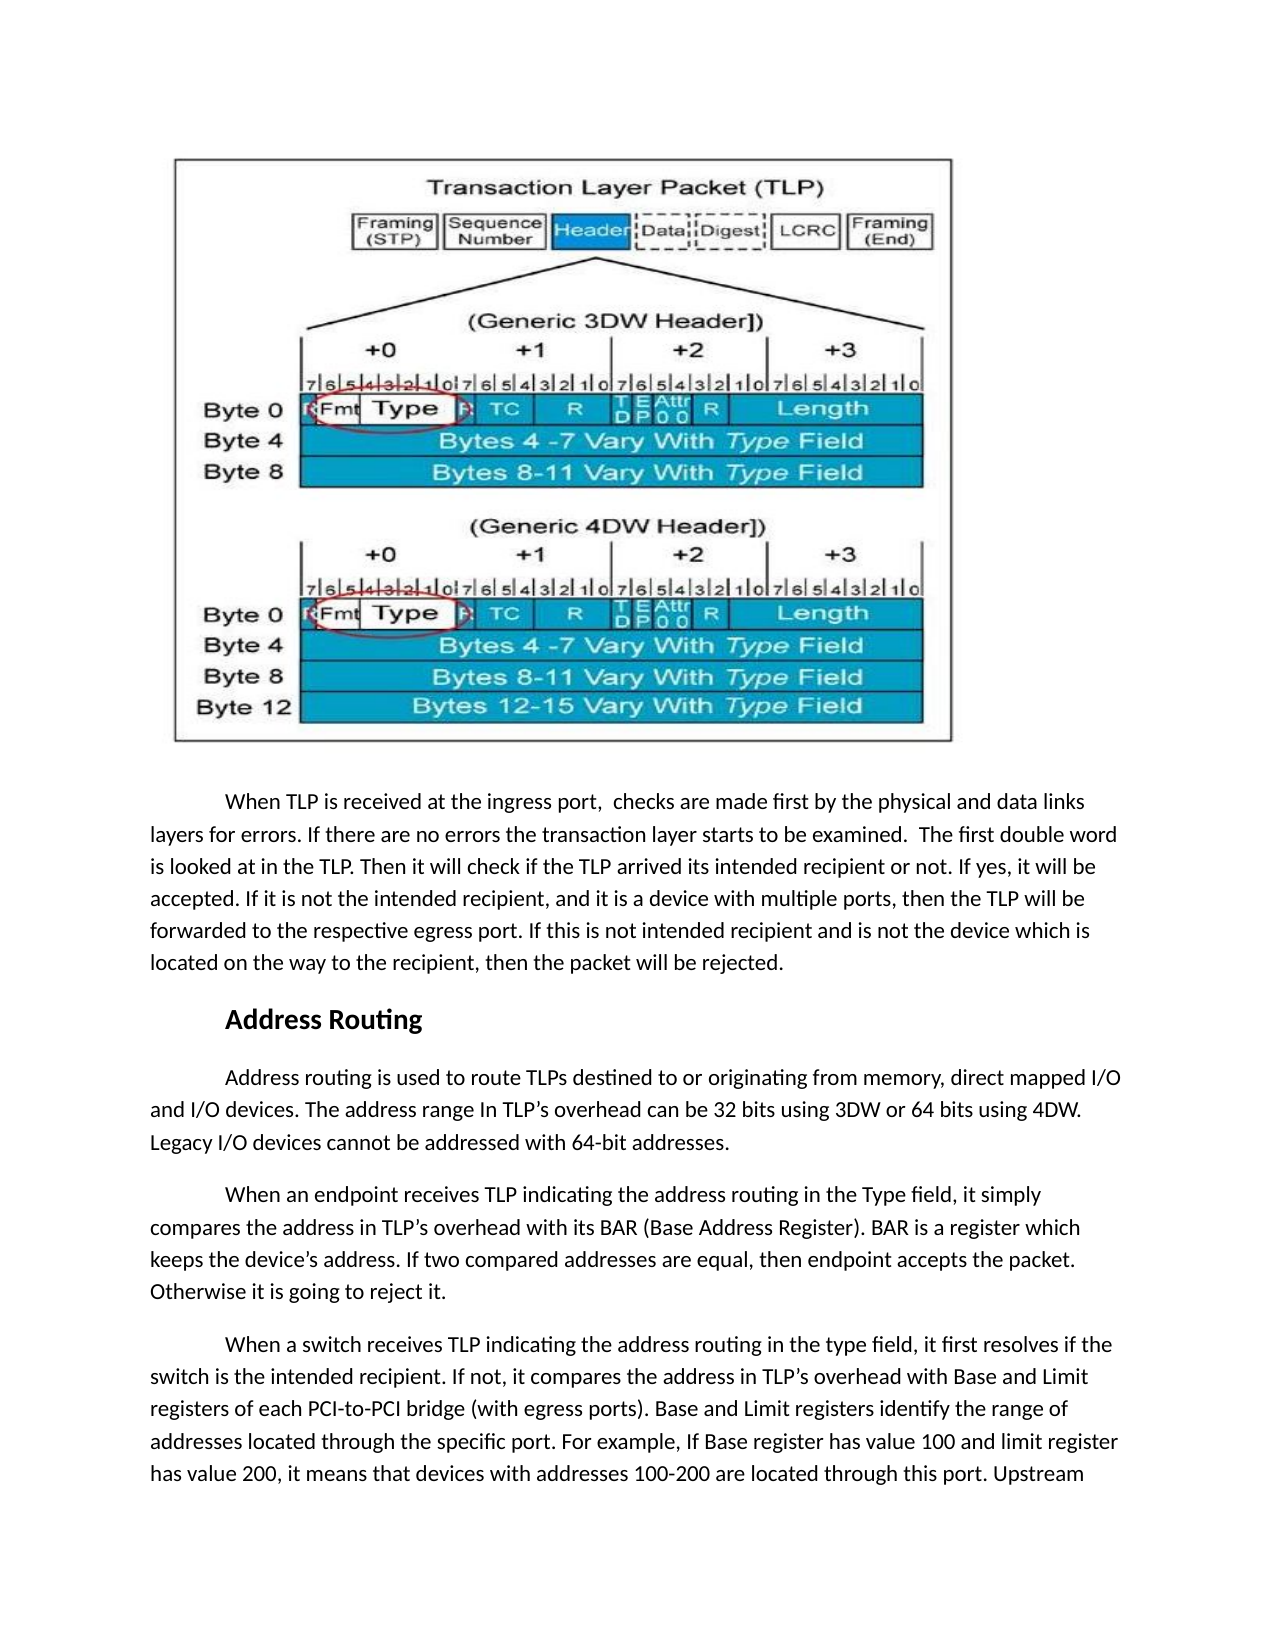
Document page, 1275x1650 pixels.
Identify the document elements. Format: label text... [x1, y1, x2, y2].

text When an endpoint receives TLP indicating the address routing in the Type field, it simply compares the address in TLP’s overhead with its BAR (Base Address Register). BAR is a register which keeps the device’s address. If two compared addresses are equal, then endpoint accepts the packet. Otherwise it is going to reject it. [150, 1181, 1125, 1305]
text Address Routing [150, 1001, 1125, 1037]
text When a switch receives TLP indicating the address routing in the type field, it first resolves if the switch is the intended recipient. If not, it compares the address in TLP’s overhead with Base and Limit registers of each PCI-to-PCI bridge (with egress ports). Base and Limit registers identify the range of addresses located through the specific port. For example, If Base register has value 100 and limit register has value 200, it means that devices with addresses 100-200 are located through this port. Upstream [150, 1330, 1125, 1487]
picture [150, 150, 977, 763]
text Address routing is used to route TLPs destined to or originating from memory, direct mapped I/O and I/O devices. The address range In TLP’s overhead can be 32 bits using 3DW or 64 bits using 4DW. Legacy I/O devices cannot be addressed with 64-bit addresses. [150, 1063, 1125, 1156]
text When TLP is received at the ingress port, checks are made first by the physical and data links layers for errors. If there are no errors the transaction layer starts to be examined. The first double word is looked at in the TLP. Then it will check if the TLP arrived its intended recipient or not. If yes, it will be accepted. If it is not the intended recipient, and it is a device with multiple ports, then the TLP will be forwarded to the respective egress port. If this is not intended recipient and is not the device which is located on the way to the recipient, then the packet will be rejected. [150, 787, 1125, 976]
